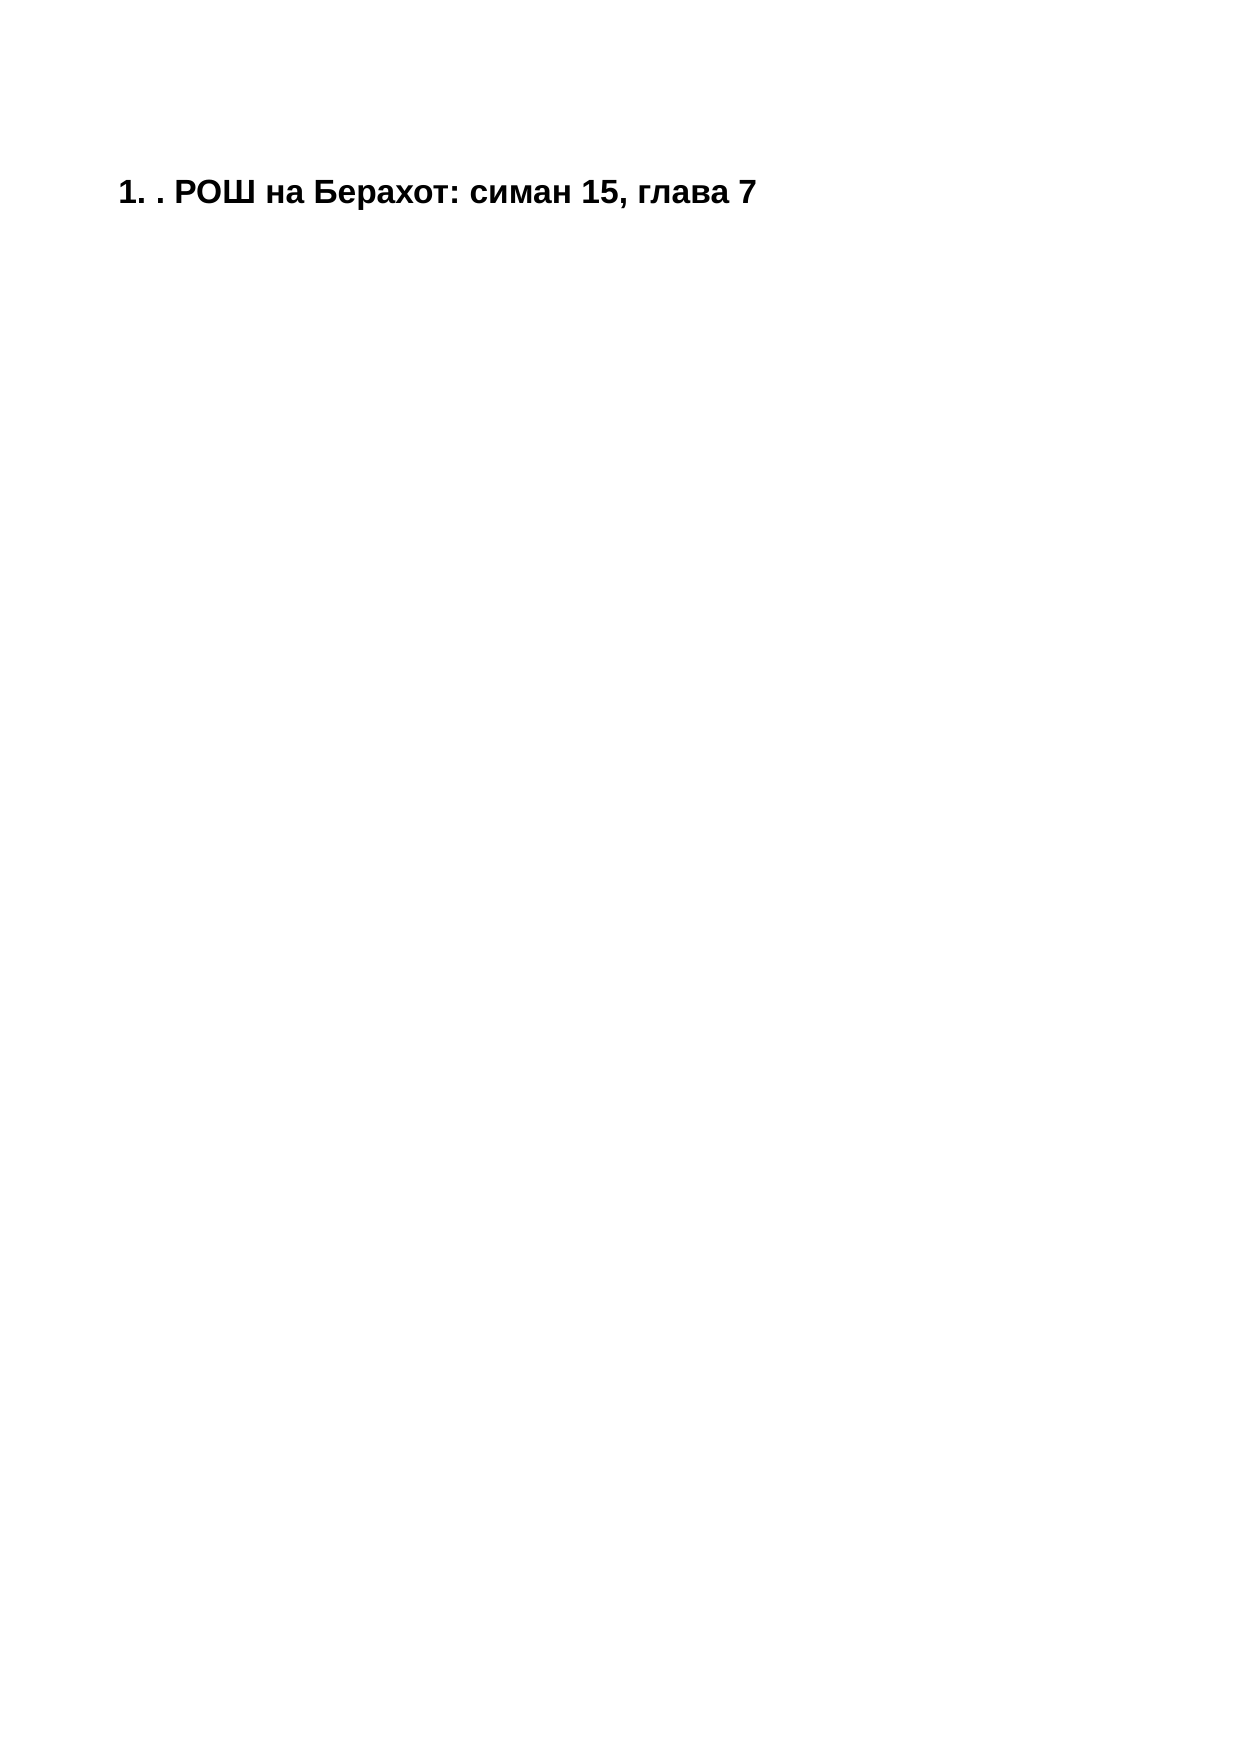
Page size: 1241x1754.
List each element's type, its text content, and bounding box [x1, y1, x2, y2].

subtitle . РОШ на Берахот: симан 15, глава 7 [118, 147, 1122, 176]
